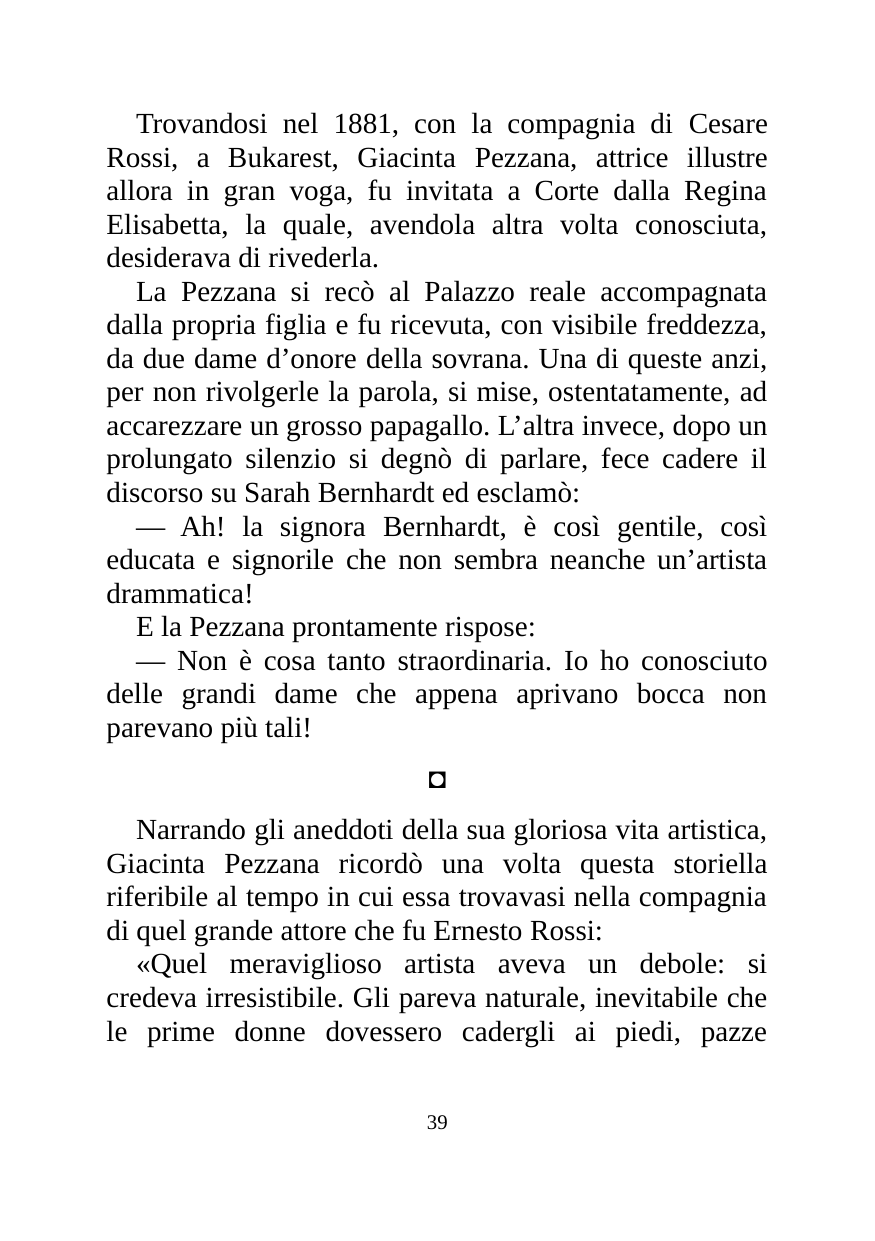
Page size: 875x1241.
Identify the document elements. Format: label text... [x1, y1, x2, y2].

text La Pezzana si recò al Palazzo reale accompagnata dalla propria figlia e fu ricevuta, con visibile freddezza, da due dame d’onore della sovrana. Una di queste anzi, per non rivolgerle la parola, si mise, ostentatamente, ad accarezzare un grosso papagallo. L’altra invece, dopo un prolungato silenzio si degnò di parlare, fece cadere il discorso su Sarah Bernhardt ed esclamò: [106, 274, 768, 509]
text — Ah! la signora Bernhardt, è così gentile, così educata e signorile che non sembra neanche un’artista drammatica! [106, 509, 768, 609]
text Narrando gli aneddoti della sua gloriosa vita artistica, Giacinta Pezzana ricordò una volta questa storiella riferibile al tempo in cui essa trovavasi nella compagnia di quel grande attore che fu Ernesto Rossi: [106, 812, 768, 947]
text Trovandosi nel 1881, con la compagnia di Cesare Rossi, a Bukarest, Giacinta Pezzana, attrice illustre allora in gran voga, fu invitata a Corte dalla Regina Elisabetta, la quale, avendola altra volta conosciuta, desiderava di rivederla. [106, 106, 768, 274]
text E la Pezzana prontamente rispose: [106, 609, 768, 643]
text «Quel meraviglioso artista aveva un debole: si credeva irresistibile. Gli pareva naturale, inevitabile che le prime donne dovessero cadergli ai piedi, pazze [106, 947, 768, 1047]
text — Non è cosa tanto straordinaria. Io ho conosciuto delle grandi dame che appena aprivano bocca non parevano più tali! [106, 643, 768, 743]
text ◘ [106, 761, 768, 795]
